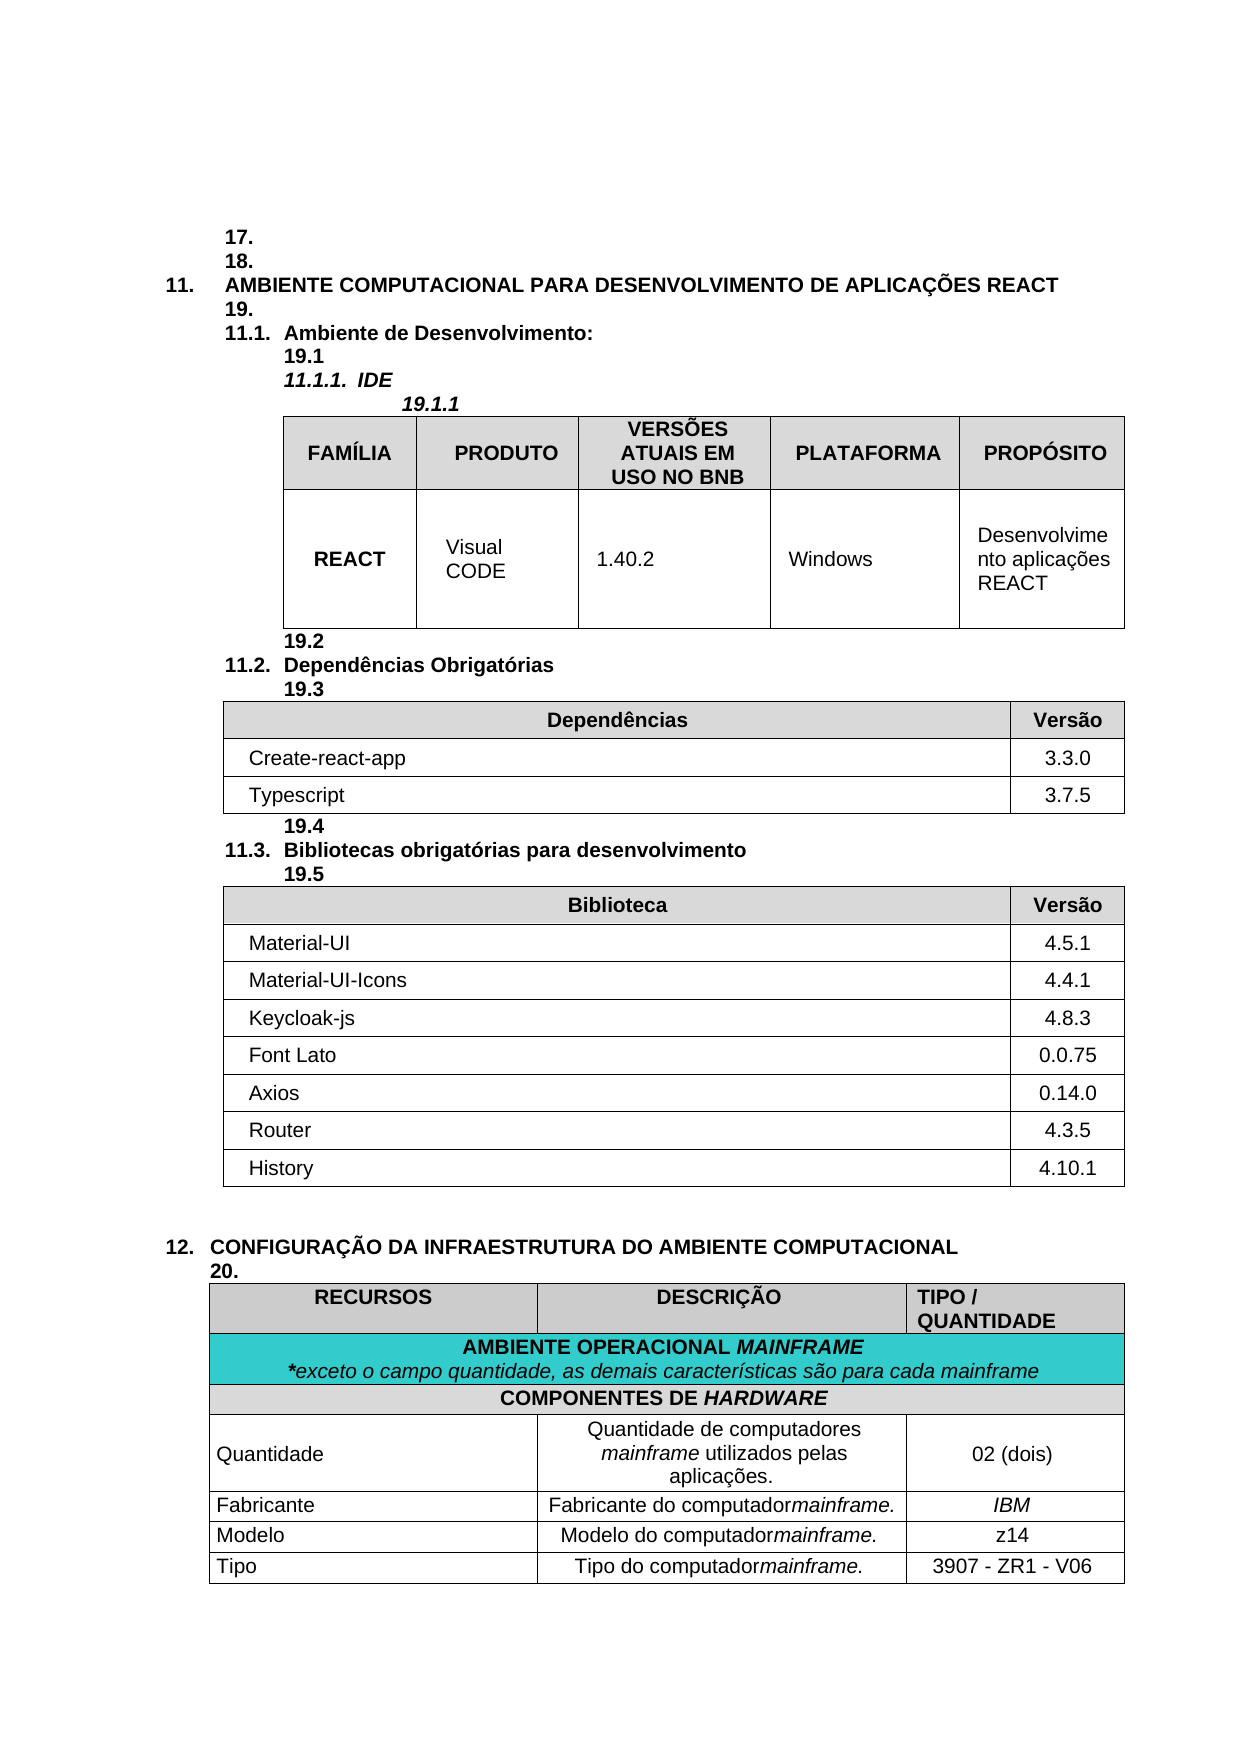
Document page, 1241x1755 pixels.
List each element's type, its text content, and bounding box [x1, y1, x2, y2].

list Dependências Obrigatórias [224, 653, 1134, 677]
table_cell Router [224, 1112, 1010, 1148]
table_cell 4.8.3 [1011, 1000, 1124, 1036]
table_cell 0.0.75 [1011, 1037, 1124, 1073]
table_cell Desenvolvimento aplicações REACT [960, 490, 1124, 628]
table_cell 4.5.1 [1011, 925, 1124, 961]
list IDE [283, 368, 1134, 392]
list Bibliotecas obrigatórias para desenvolvimento [224, 838, 1134, 862]
table_cell REACT [284, 490, 416, 628]
table_cell 02 (dois) [907, 1415, 1124, 1491]
table_cell Windows [771, 490, 959, 628]
table_cell 3907 - ZR1 - V06 [907, 1553, 1124, 1583]
table_cell Quantidade de computadores mainframe utilizados pelas aplicações. [538, 1415, 906, 1491]
table_cell Quantidade [210, 1415, 537, 1491]
table_cell COMPONENTES DE HARDWARE [210, 1385, 1124, 1414]
table_header FAMÍLIA [284, 417, 416, 489]
table_cell 3.3.0 [1011, 739, 1124, 776]
table_cell Typescript [224, 777, 1010, 813]
table_header PRODUTO [417, 417, 578, 489]
table_cell 1.40.2 [579, 490, 770, 628]
table_cell Create-react-app [224, 739, 1010, 776]
table_cell Fabricante do computadormainframe. [538, 1492, 906, 1521]
table_cell Material-UI [224, 925, 1010, 961]
table_header Dependências [224, 702, 1010, 738]
table_cell Modelo [210, 1522, 537, 1552]
table_cell Tipo [210, 1553, 537, 1583]
table_cell Axios [224, 1075, 1010, 1111]
table_cell 4.10.1 [1011, 1150, 1124, 1186]
table_header VERSÕES ATUAIS EM USO NO BNB [579, 417, 770, 489]
table_header Versão [1011, 702, 1124, 738]
table_cell Fabricante [210, 1492, 537, 1521]
list CONFIGURAÇÃO DA INFRAESTRUTURA DO AMBIENTE COMPUTACIONAL [165, 1235, 1134, 1259]
list AMBIENTE COMPUTACIONAL PARA DESENVOLVIMENTO DE APLICAÇÕES REACT [165, 272, 1134, 296]
table_cell AMBIENTE OPERACIONAL MAINFRAME *exceto o campo quantidade, as demais características são para cada mainframe [210, 1334, 1124, 1384]
table_cell 4.3.5 [1011, 1112, 1124, 1148]
table_header Biblioteca [224, 887, 1010, 923]
table_cell Font Lato [224, 1037, 1010, 1073]
table_header TIPO / QUANTIDADE [907, 1284, 1124, 1333]
table_cell Keycloak-js [224, 1000, 1010, 1036]
table_cell Material-UI-Icons [224, 962, 1010, 998]
list Ambiente de Desenvolvimento: [224, 320, 1134, 344]
table_cell Modelo do computadormainframe. [538, 1522, 906, 1552]
table_cell 0.14.0 [1011, 1075, 1124, 1111]
table_cell Tipo do computadormainframe. [538, 1553, 906, 1583]
table_cell 4.4.1 [1011, 962, 1124, 998]
table_header PROPÓSITO [960, 417, 1124, 489]
table_header Versão [1011, 887, 1124, 923]
table_cell History [224, 1150, 1010, 1186]
table_header PLATAFORMA [771, 417, 959, 489]
table_cell 3.7.5 [1011, 777, 1124, 813]
table_cell z14 [907, 1522, 1124, 1552]
table_header DESCRIÇÃO [538, 1284, 906, 1333]
table_cell IBM [907, 1492, 1124, 1521]
table_header RECURSOS [210, 1284, 537, 1333]
table_cell Visual CODE [417, 490, 578, 628]
